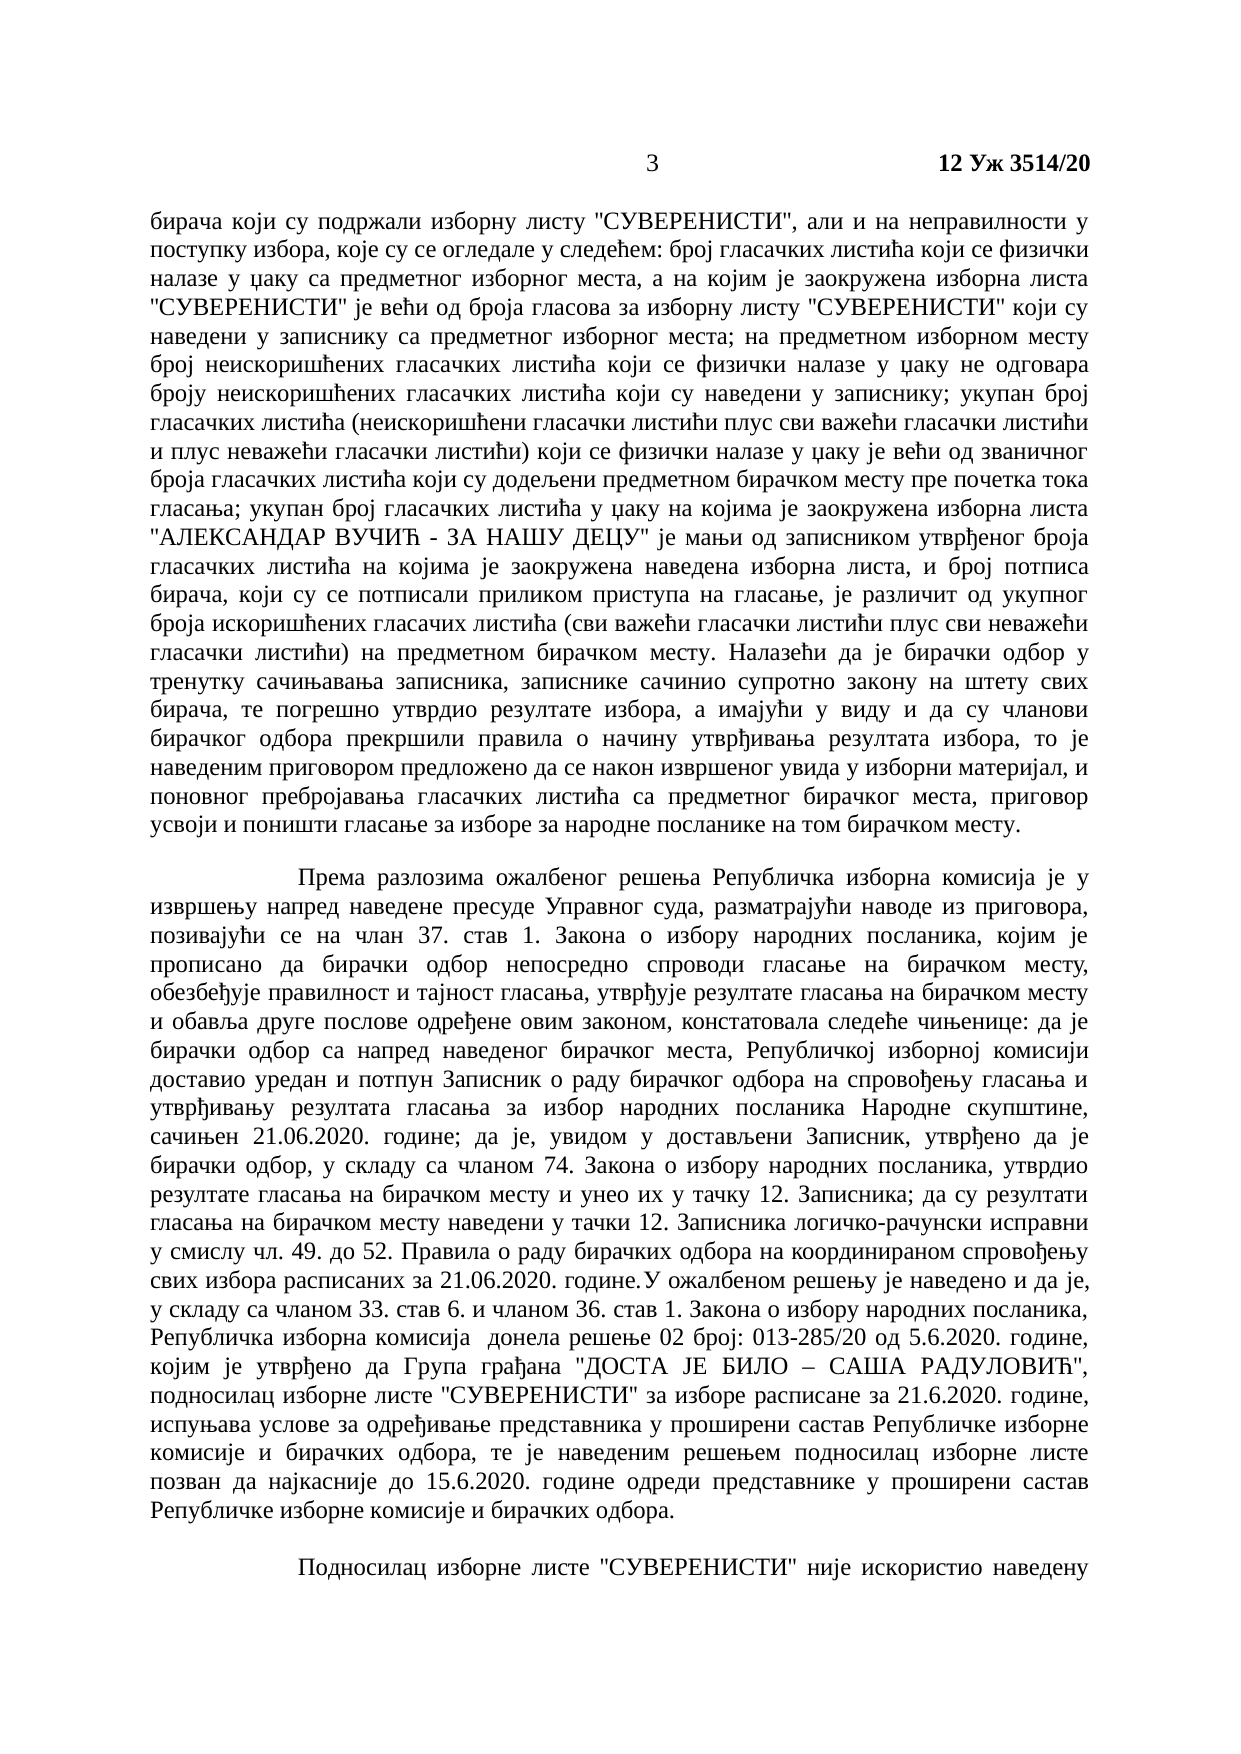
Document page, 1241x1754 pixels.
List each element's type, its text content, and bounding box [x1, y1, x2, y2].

text бирача који су подржали изборну листу ''СУВЕРЕНИСТИ'', али и на неправилности у поступку избора, које су се огледале у следећем: број гласачких листића који се физички налазе у џаку са предметног изборног места, а на којим је заокружена изборна листа ''СУВЕРЕНИСТИ'' је већи од броја гласова за изборну листу ''СУВЕРЕНИСТИ'' који су наведени у записнику са предметног изборног места; на предметном изборном месту број неискоришћених гласачких листића који се физички налазе у џаку не одговара броју неискоришћених гласачких листића који су наведени у записнику; укупан број гласачких листића (неискоришћени гласачки листићи плус сви важећи гласачки листићи и плус неважећи гласачки листићи) који се физички налазе у џаку је већи од званичног броја гласачких листића који су додељени предметном бирачком месту пре почетка тока гласања; укупан број гласачких листића у џаку на којима је заокружена изборна листа ''АЛЕКСАНДАР ВУЧИЋ - ЗА НАШУ ДЕЦУ'' је мањи од записником утврђеног броја гласачких листића на којима је заокружена наведена изборна листа, и број потписа бирача, који су се потписали приликом приступа на гласање, је различит од укупног броја искоришћених гласачих листића (сви важећи гласачки листићи плус сви неважећи гласачки листићи) на предметном бирачком месту. Налазећи да је бирачки одбор у тренутку сачињавања записника, записнике сачинио супротно закону на штету свих бирача, те погрешно утврдио резултате избора, а имајући у виду и да су чланови бирачког одбора прекршили правила о начину утврђивања резултата избора, то је наведеним приговором предложено да се након извршеног увида у изборни материјал, и поновног пребројавања гласачких листића са предметног бирачког места, приговор усвоји и поништи гласање за изборе за народне посланике на том бирачком месту. [150, 206, 1090, 838]
text Према разлозима ожалбеног решења Републичка изборна комисија је у извршењу напред наведене пресуде Управног суда, разматрајући наводе из приговора, позивајући се на члан 37. став 1. Закона о избору народних посланика, којим је прописано да бирачки одбор непосредно спроводи гласање на бирачком месту, обезбеђује правилност и тајност гласања, утврђује резултате гласања на бирачком месту и обавља друге послове одређене овим законом, констатовала следеће чињенице: да је бирачки одбор са напред наведеног бирачког места, Републичкој изборној комисији доставио уредан и потпун Записник о раду бирачког одбора на спровођењу гласања и утврђивању резултата гласања за избор народних посланика Народне скупштине, сачињен 21.06.2020. године; да је, увидом у достављени Записник, утврђено да је бирачки одбор, у складу са чланом 74. Закона о избору народних посланика, утврдио резултате гласања на бирачком месту и унео их у тачку 12. Записника; да су резултати гласања на бирачком месту наведени у тачки 12. Записника логичко-рачунски исправни у смислу чл. 49. до 52. Правила о раду бирачких одбора на координираном спровођењу свих избора расписаних за 21.06.2020. године.У ожалбеном решењу је наведено и да је, у складу са чланом 33. став 6. и чланом 36. став 1. Закона о избору народних посланика, Републичка изборна комисија донела решење 02 број: 013-285/20 од 5.6.2020. године, којим је утврђено да Група грађана ''ДОСТА ЈЕ БИЛО – САША РАДУЛОВИЋ'', подносилац изборне листе ''СУВЕРЕНИСТИ'' за изборе расписане за 21.6.2020. године, испуњава услове за одређивање представника у проширени састав Републичке изборне комисије и бирачких одбора, те је наведеним решењем подносилац изборне листе позван да најкасније до 15.6.2020. године одреди представнике у проширени састав Републичке изборне комисије и бирачких одбора. [150, 862, 1090, 1524]
text Подносилац изборне листе ''СУВЕРЕНИСТИ'' није искористио наведену [150, 1552, 1090, 1581]
